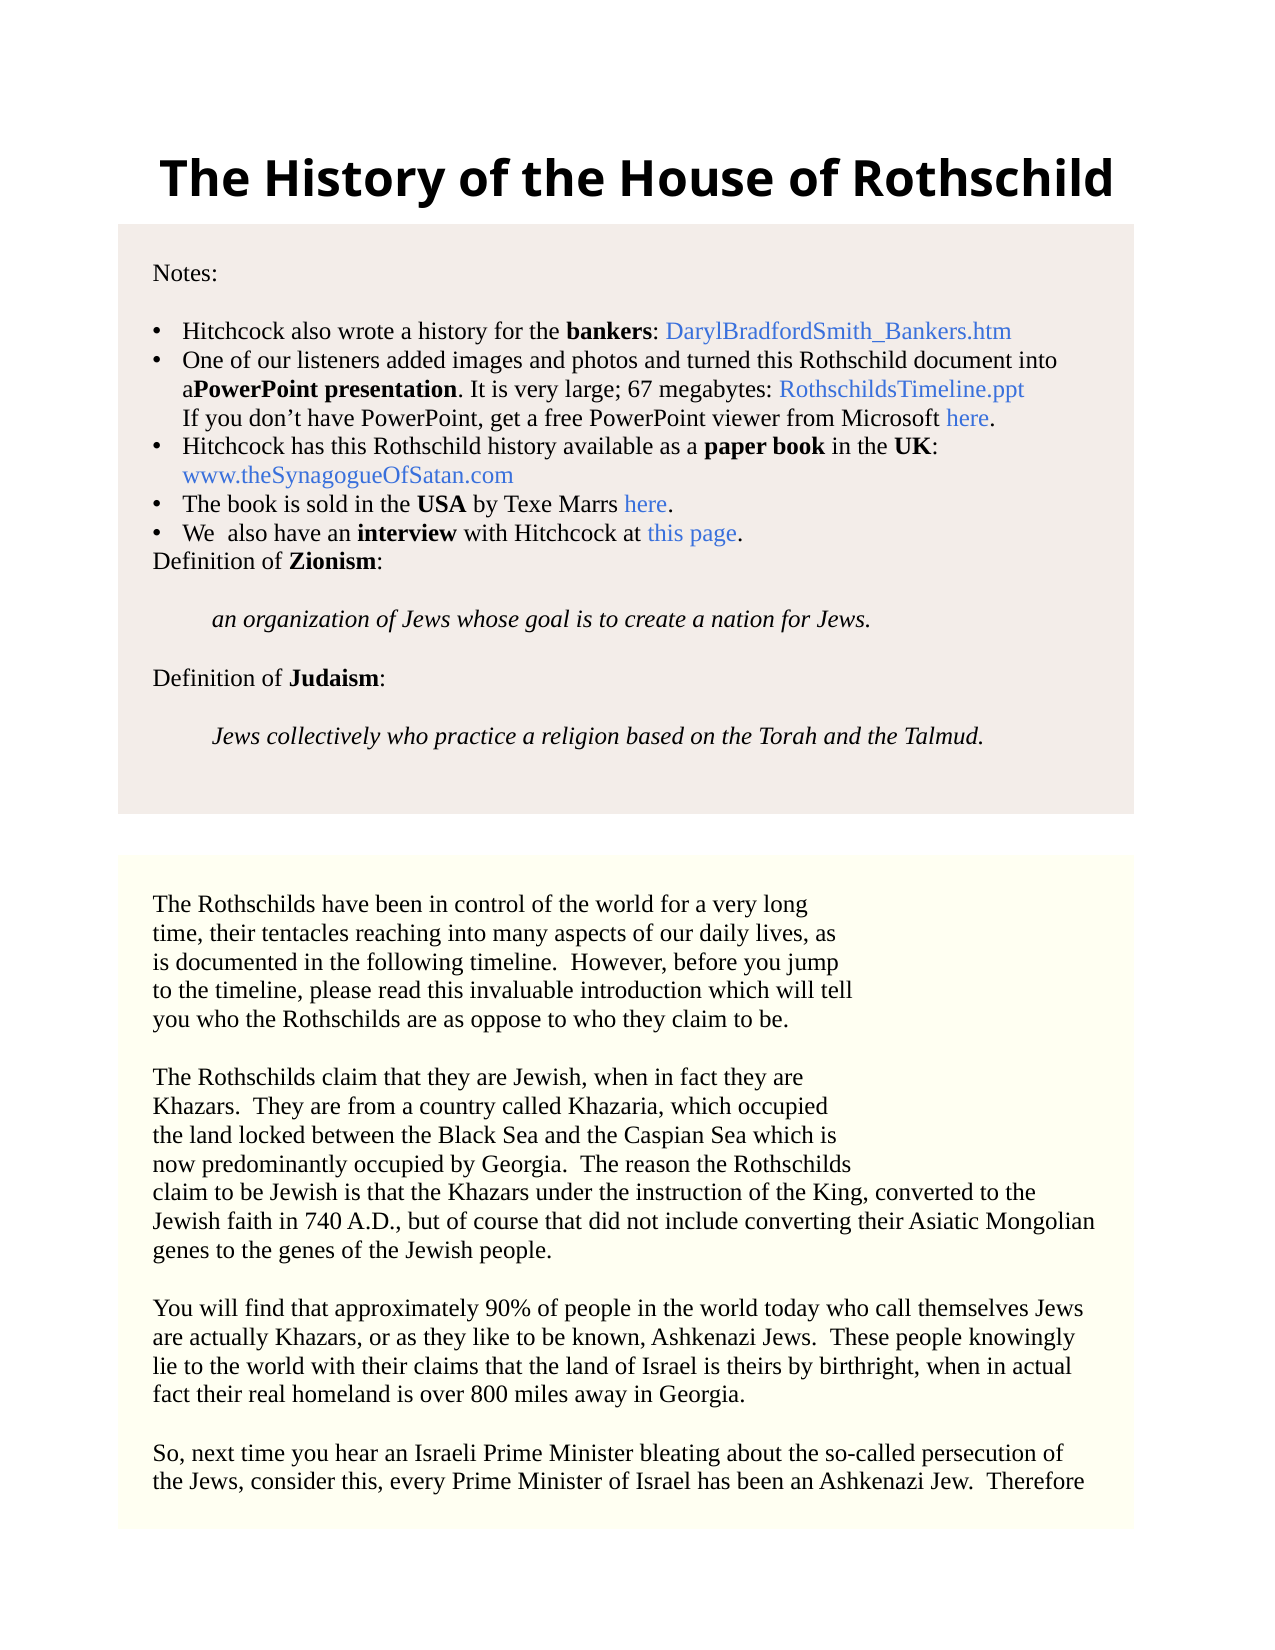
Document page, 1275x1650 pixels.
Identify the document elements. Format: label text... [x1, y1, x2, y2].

table_header The Rothschilds have been in control of the world for a very long time, their tentacles reaching into many aspects of our daily lives, as is documented in the following timeline. However, before you jump to the timeline, please read this invaluable introduction which will tell you who the Rothschilds are as oppose to who they claim to be. The Rothschilds claim that they are Jewish, when in fact they are Khazars. They are from a country called Khazaria, which occupied the land locked between the Black Sea and the Caspian Sea which is now predominantly occupied by Georgia. The reason the Rothschilds claim to be Jewish is that the Khazars under the instruction of the King, converted to the Jewish faith in 740 A.D., but of course that did not include converting their Asiatic Mongolian genes to the genes of the Jewish people. You will find that approximately 90% of people in the world today who call themselves Jews are actually Khazars, or as they like to be known, Ashkenazi Jews. These people knowingly lie to the world with their claims that the land of Israel is theirs by birthright, when in actual fact their real homeland is over 800 miles away in Georgia. So, next time you hear an Israeli Prime Minister bleating about the so-called persecution of the Jews, consider this, every Prime Minister of Israel has been an Ashkenazi Jew. Therefore [118, 855, 1134, 1529]
subtitle The History of the House of Rothschild [118, 143, 1157, 211]
table_header Notes: Hitchcock also wrote a history for the bankers: DarylBradfordSmith_Bankers.htm One of our listeners added images and photos and turned this Rothschild document into aPowerPoint presentation. It is very large; 67 megabytes: RothschildsTimeline.ppt If you don’t have PowerPoint, get a free PowerPoint viewer from Microsoft here. Hitchcock has this Rothschild history available as a paper book in the UK: www.theSynagogueOfSatan.com The book is sold in the USA by Texe Marrs here. We also have an interview with Hitchcock at this page. Definition of Zionism: an organization of Jews whose goal is to create a nation for Jews. Definition of Judaism: Jews collectively who practice a religion based on the Torah and the Talmud. [118, 224, 1134, 814]
